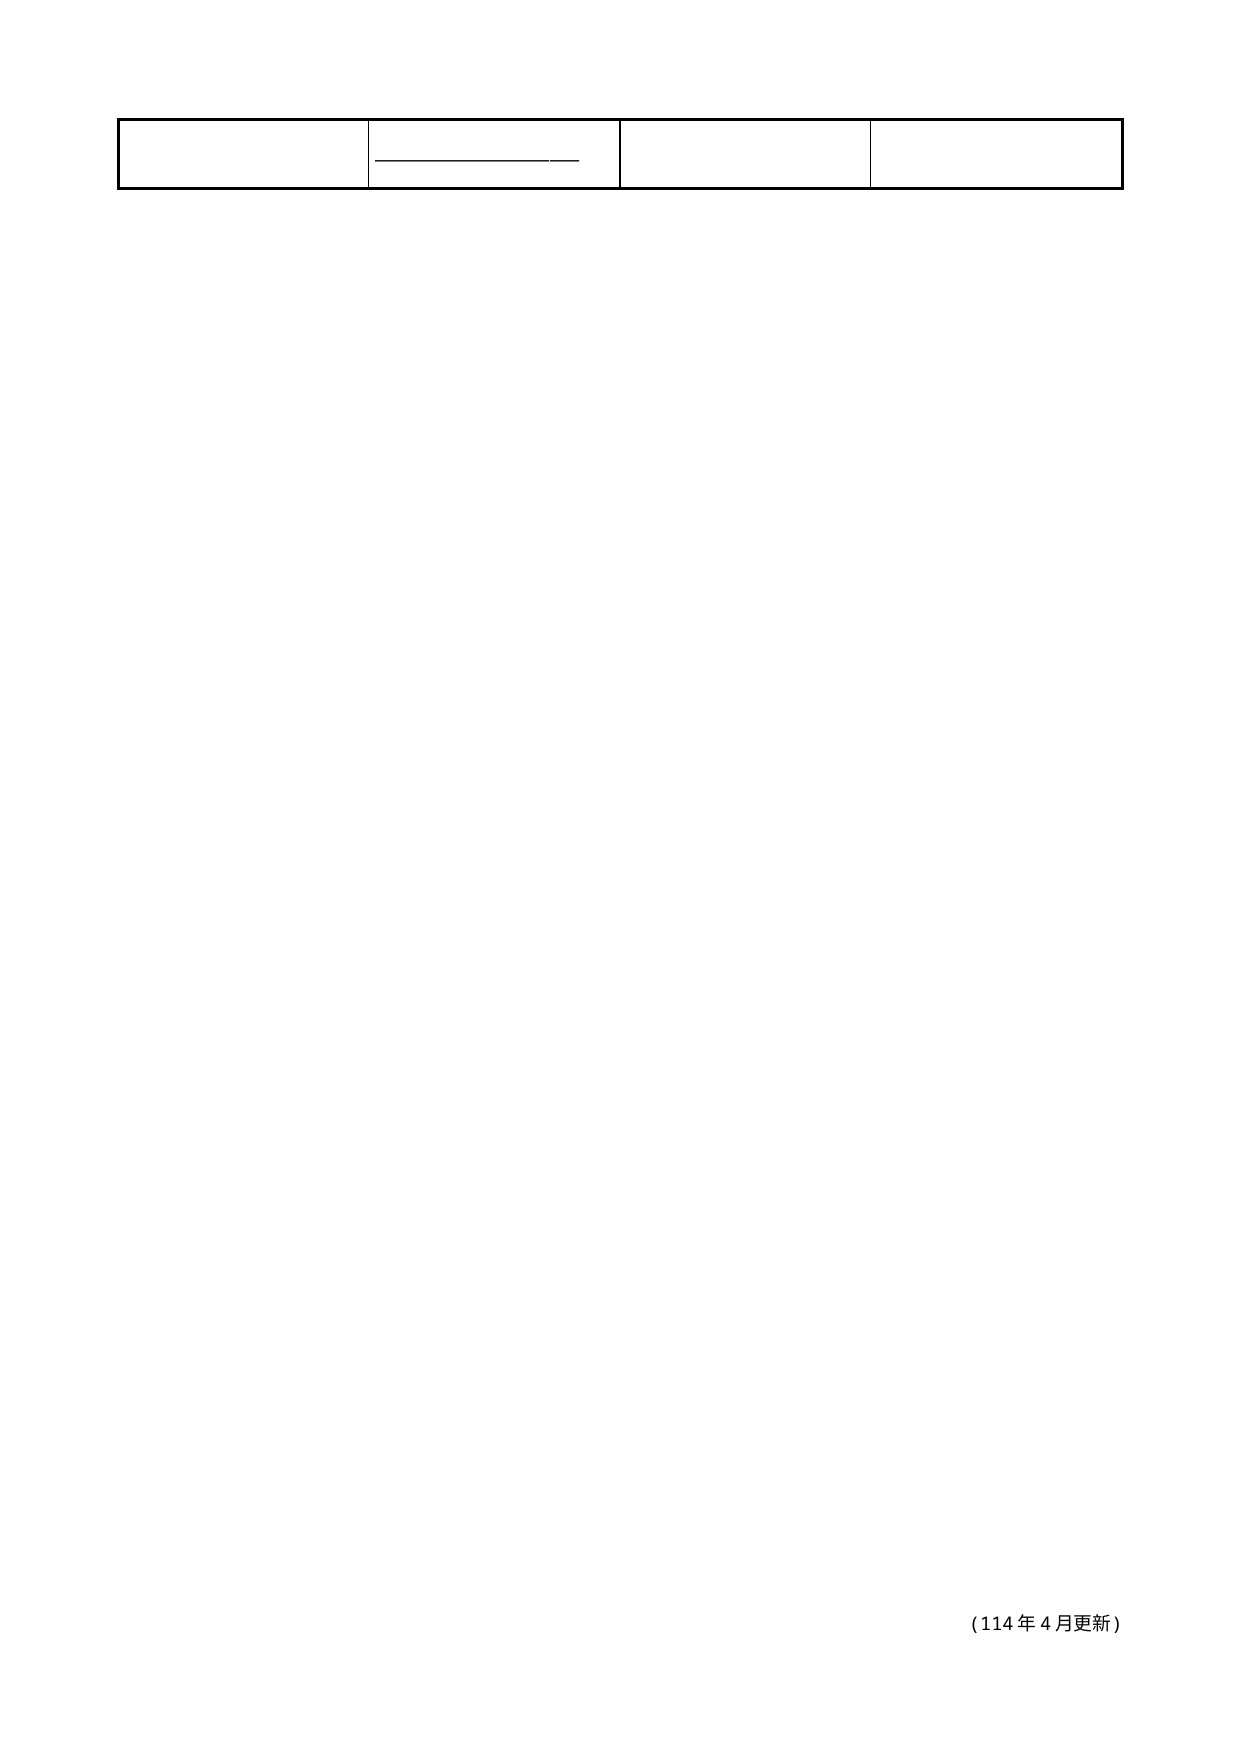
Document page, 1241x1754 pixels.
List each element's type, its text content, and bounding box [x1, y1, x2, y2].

table_cell [871, 121, 1121, 187]
table_cell [120, 121, 368, 187]
table_cell [621, 121, 870, 187]
table_cell ＿＿＿＿＿＿＿ [369, 121, 619, 187]
